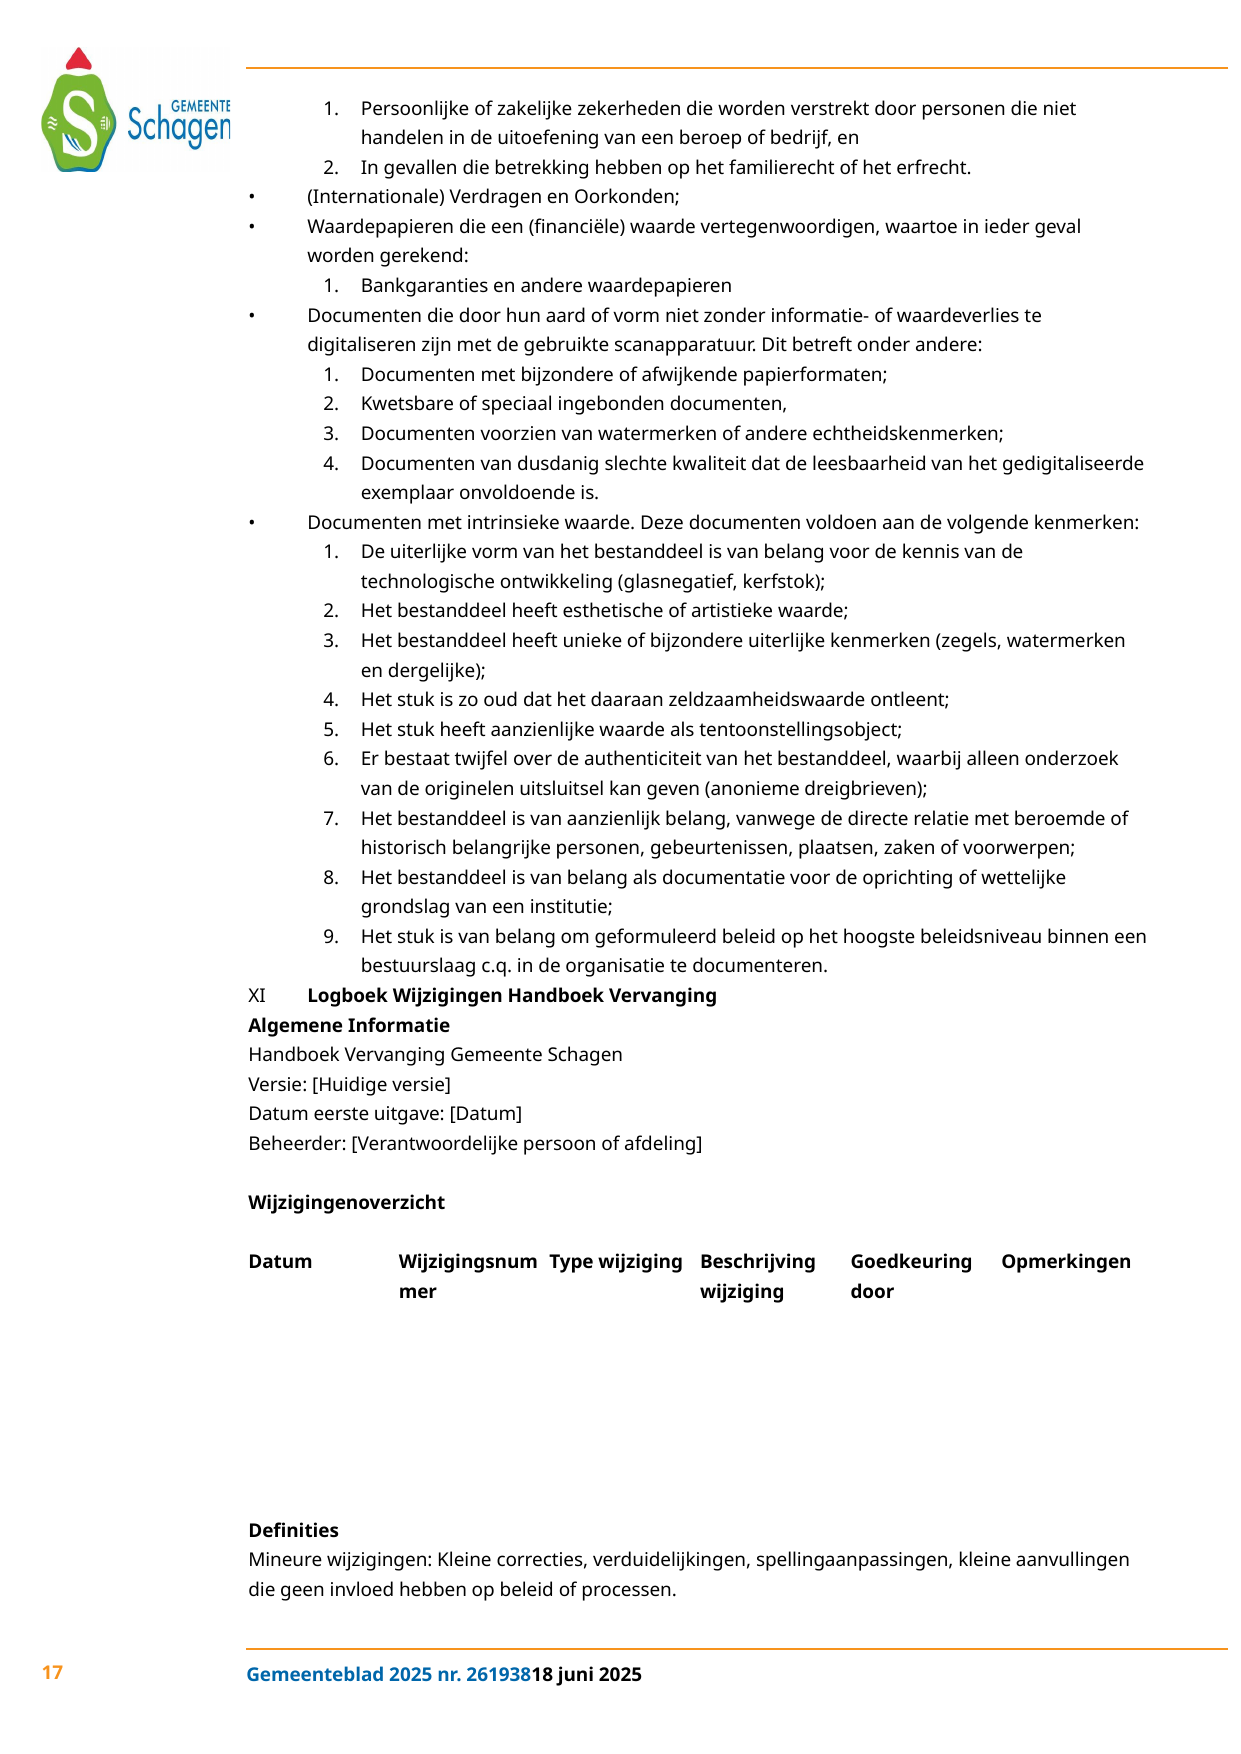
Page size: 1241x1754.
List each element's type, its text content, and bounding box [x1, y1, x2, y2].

table_header Type wijziging [549, 1249, 700, 1304]
table_cell [850, 1381, 1001, 1407]
text Versie: [Huidige versie] [248, 1071, 1152, 1097]
table_cell [1001, 1355, 1152, 1381]
table_cell [1001, 1330, 1152, 1355]
text Wijzigingenoverzicht [248, 1189, 1152, 1215]
table_cell [399, 1304, 549, 1330]
table_cell [248, 1458, 398, 1484]
table_cell [700, 1330, 850, 1355]
table_cell [399, 1458, 549, 1484]
table_cell [700, 1304, 850, 1330]
list Bankgaranties en andere waardepapieren [323, 272, 1152, 298]
list Het bestanddeel heeft unieke of bijzondere uiterlijke kenmerken (zegels, watermerken en dergelijke); [323, 627, 1152, 683]
table_cell [850, 1330, 1001, 1355]
list Persoonlijke of zakelijke zekerheden die worden verstrekt door personen die niet handelen in de uitoefening van een beroep of bedrijf, en [323, 95, 1152, 150]
table_cell [399, 1355, 549, 1381]
table_cell [850, 1433, 1001, 1458]
list Het bestanddeel is van aanzienlijk belang, vanwege de directe relatie met beroemde of historisch belangrijke personen, gebeurtenissen, plaatsen, zaken of voorwerpen; [323, 805, 1152, 860]
table_cell [549, 1458, 700, 1484]
table_cell [248, 1433, 398, 1458]
table_cell [248, 1330, 398, 1355]
list Documenten voorzien van watermerken of andere echtheidskenmerken; [323, 420, 1152, 446]
table_cell [549, 1330, 700, 1355]
list Documenten met intrinsieke waarde. Deze documenten voldoen aan de volgende kenmerken: [248, 509, 1152, 535]
text Handboek Vervanging Gemeente Schagen [248, 1041, 1152, 1067]
list Het bestanddeel is van belang als documentatie voor de oprichting of wettelijke grondslag van een institutie; [323, 864, 1152, 919]
table_header Beschrijving wijziging [700, 1249, 850, 1304]
table_cell [700, 1355, 850, 1381]
list Logboek Wijzigingen Handboek Vervanging [248, 982, 1152, 1008]
list Het stuk is zo oud dat het daaraan zeldzaamheidswaarde ontleent; [323, 686, 1152, 712]
table_header Opmerkingen [1001, 1249, 1152, 1304]
table_header Goedkeuring door [850, 1249, 1001, 1304]
table_cell [549, 1304, 700, 1330]
table_cell [549, 1381, 700, 1407]
text Definities [248, 1517, 1152, 1543]
table_cell [1001, 1458, 1152, 1484]
text Beheerder: [Verantwoordelijke persoon of afdeling] [248, 1130, 1152, 1156]
list (Internationale) Verdragen en Oorkonden; [248, 183, 1152, 209]
table_cell [399, 1433, 549, 1458]
list Documenten van dusdanig slechte kwaliteit dat de leesbaarheid van het gedigitaliseerde exemplaar onvoldoende is. [323, 450, 1152, 505]
list Het stuk heeft aanzienlijke waarde als tentoonstellingsobject; [323, 716, 1152, 742]
table_cell [248, 1304, 398, 1330]
table_cell [1001, 1381, 1152, 1407]
table_cell [399, 1407, 549, 1433]
table_cell [399, 1381, 549, 1407]
list Waardepapieren die een (financiële) waarde vertegenwoordigen, waartoe in ieder geval worden gerekend: [248, 213, 1152, 268]
table_cell [850, 1458, 1001, 1484]
list Het bestanddeel heeft esthetische of artistieke waarde; [323, 598, 1152, 623]
table_cell [549, 1407, 700, 1433]
list Het stuk is van belang om geformuleerd beleid op het hoogste beleidsniveau binnen een bestuurslaag c.q. in de organisatie te documenteren. [323, 923, 1152, 978]
table_header Wijzigingsnummer [399, 1249, 549, 1304]
table_cell [248, 1355, 398, 1381]
table_cell [700, 1381, 850, 1407]
picture [41, 47, 231, 172]
table_cell [700, 1433, 850, 1458]
table_cell [549, 1433, 700, 1458]
list Documenten met bijzondere of afwijkende papierformaten; [323, 361, 1152, 387]
table_cell [850, 1355, 1001, 1381]
table_cell [850, 1304, 1001, 1330]
text Algemene Informatie [248, 1012, 1152, 1038]
list De uiterlijke vorm van het bestanddeel is van belang voor de kennis van de technologische ontwikkeling (glasnegatief, kerfstok); [323, 538, 1152, 594]
table_cell [399, 1330, 549, 1355]
table_cell [1001, 1407, 1152, 1433]
text Datum eerste uitgave: [Datum] [248, 1101, 1152, 1126]
table_cell [1001, 1433, 1152, 1458]
table_cell [549, 1355, 700, 1381]
list Documenten die door hun aard of vorm niet zonder informatie- of waardeverlies te digitaliseren zijn met de gebruikte scanapparatuur. Dit betreft onder andere: [248, 302, 1152, 357]
table_cell [700, 1407, 850, 1433]
table_cell [248, 1407, 398, 1433]
list Kwetsbare of speciaal ingebonden documenten, [323, 391, 1152, 416]
table_cell [1001, 1304, 1152, 1330]
table_cell [248, 1381, 398, 1407]
table_cell [850, 1407, 1001, 1433]
list Er bestaat twijfel over de authenticiteit van het bestanddeel, waarbij alleen onderzoek van de originelen uitsluitsel kan geven (anonieme dreigbrieven); [323, 746, 1152, 801]
text Mineure wijzigingen: Kleine correcties, verduidelijkingen, spellingaanpassingen, kleine aanvullingen die geen invloed hebben op beleid of processen. [248, 1546, 1152, 1602]
list In gevallen die betrekking hebben op het familierecht of het erfrecht. [323, 154, 1152, 180]
table_header Datum [248, 1249, 398, 1304]
table_cell [700, 1458, 850, 1484]
